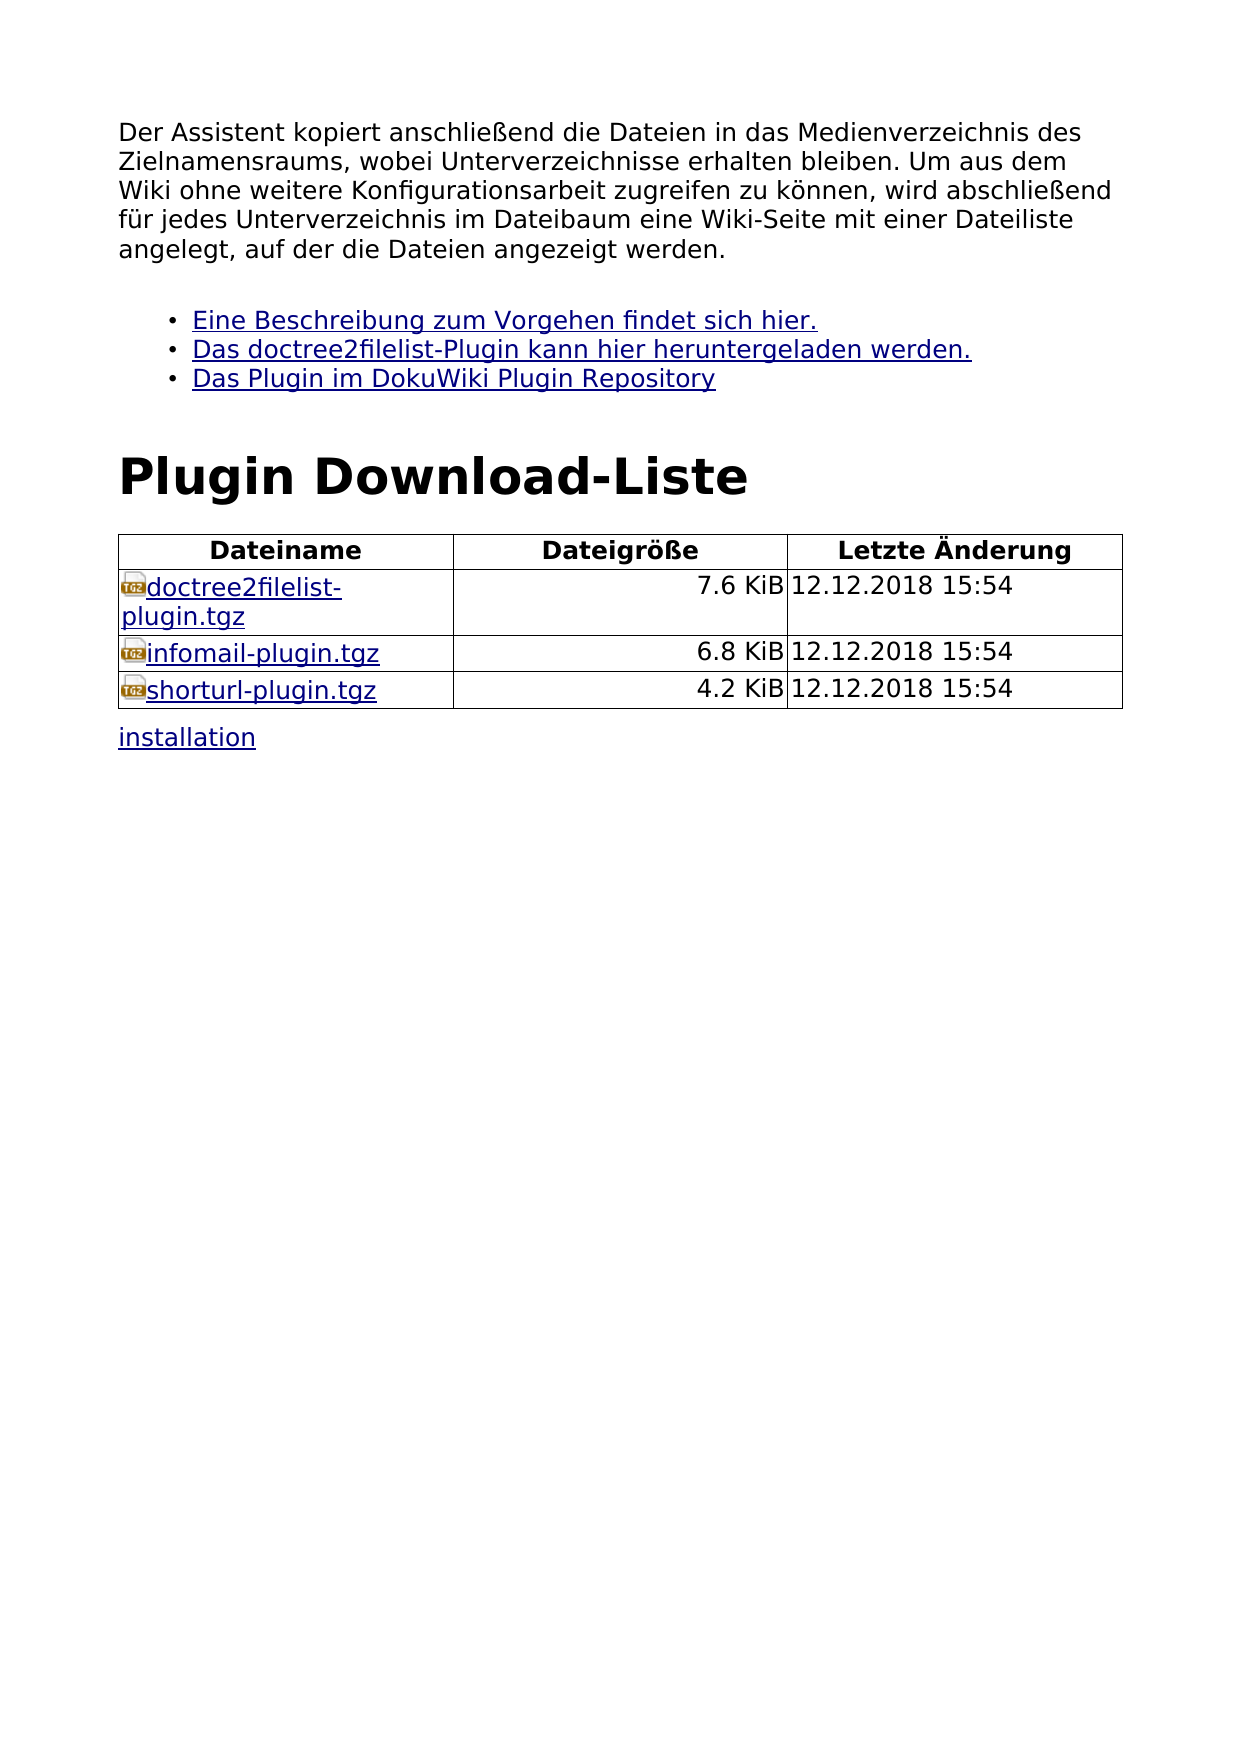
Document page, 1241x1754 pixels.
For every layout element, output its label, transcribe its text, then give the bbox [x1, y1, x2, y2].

table_header Dateigröße [454, 535, 787, 568]
table_cell 4.2 KiB [454, 672, 787, 708]
table_cell 12.12.2018 15:54 [788, 636, 1122, 671]
table_cell 6.8 KiB [454, 636, 787, 671]
table_cell 12.12.2018 15:54 [788, 570, 1122, 634]
table_cell 7.6 KiB [454, 570, 787, 634]
subtitle Plugin Download-Liste [118, 448, 1122, 506]
list Eine Beschreibung zum Vorgehen findet sich hier. [177, 306, 1122, 335]
text Der Assistent kopiert anschließend die Dateien in das Medienverzeichnis des Zielnamensraums, wobei Unterverzeichnisse erhalten bleiben. Um aus dem Wiki ohne weitere Konfigurationsarbeit zugreifen zu können, wird abschließend für jedes Unterverzeichnis im Dateibaum eine Wiki-Seite mit einer Dateiliste angelegt, auf der die Dateien angezeigt werden. [118, 118, 1122, 264]
picture [121, 571, 147, 597]
text installation [118, 723, 1122, 752]
table_cell 12.12.2018 15:54 [788, 672, 1122, 708]
table_header Dateiname [119, 535, 453, 568]
picture [121, 674, 147, 700]
list Das doctree2filelist-Plugin kann hier heruntergeladen werden. [177, 335, 1122, 364]
picture [121, 637, 147, 663]
table_cell doctree2filelist-plugin.tgz [119, 570, 453, 634]
table_header Letzte Änderung [788, 535, 1122, 568]
list Das Plugin im DokuWiki Plugin Repository [177, 364, 1122, 393]
table_cell shorturl-plugin.tgz [119, 672, 453, 708]
table_cell infomail-plugin.tgz [119, 636, 453, 671]
